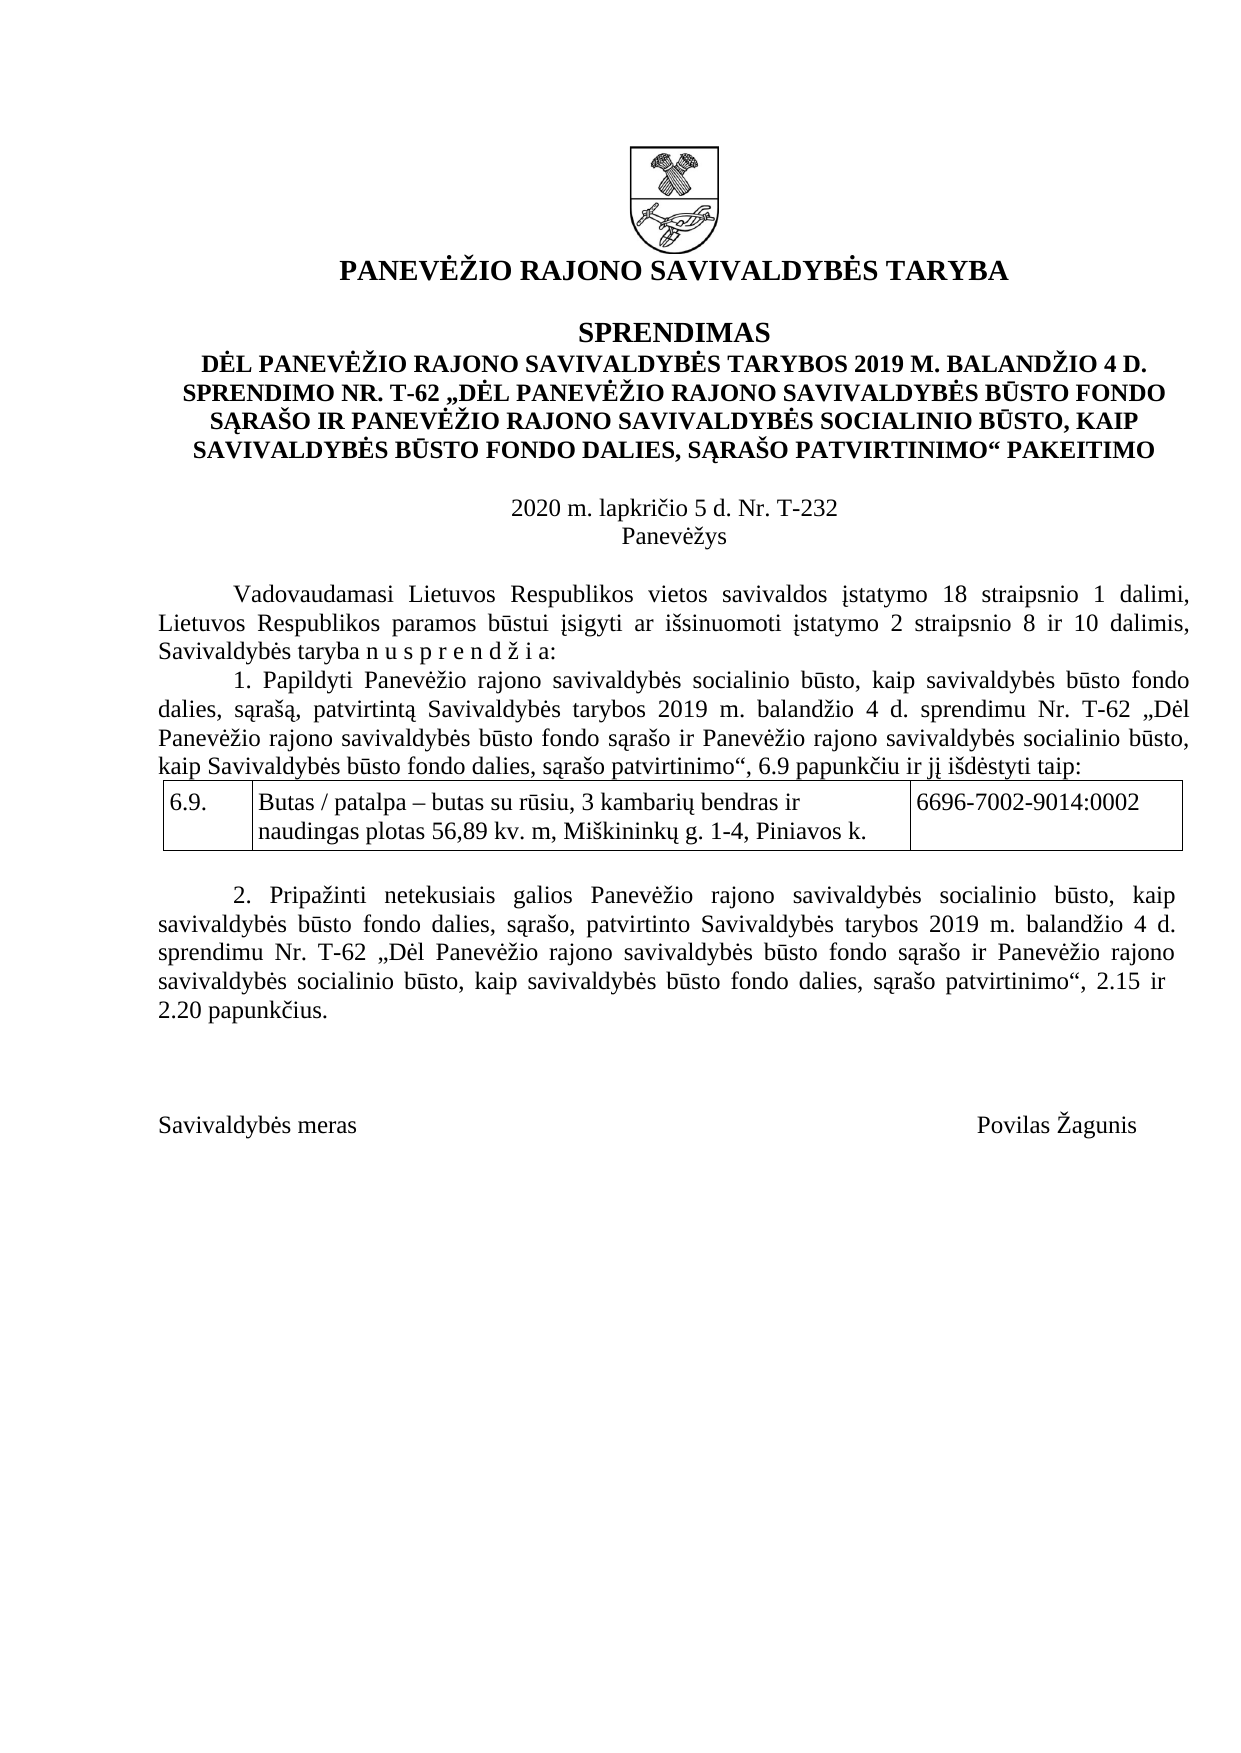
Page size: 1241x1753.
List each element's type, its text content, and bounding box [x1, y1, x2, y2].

text 2020 m. lapkričio 5 d. Nr. T-232 [158, 493, 1191, 521]
text PANEVĖŽIO RAJONO SAVIVALDYBĖS TARYBA [158, 253, 1191, 287]
text Vadovaudamasi Lietuvos Respublikos vietos savivaldos įstatymo 18 straipsnio 1 dalimi, Lietuvos Respublikos paramos būstui įsigyti ar išsinuomoti įstatymo 2 straipsnio 8 ir 10 dalimis, Savivaldybės taryba n u s p r e n d ž i a: [158, 579, 1191, 665]
text DĖL PANEVĖŽIO RAJONO SAVIVALDYBĖS TARYBOS 2019 M. BALANDŽIO 4 D. SPRENDIMO NR. T-62 „DĖL PANEVĖŽIO RAJONO SAVIVALDYBĖS BŪSTO FONDO SĄRAŠO IR PANEVĖŽIO RAJONO SAVIVALDYBĖS SOCIALINIO BŪSTO, KAIP SAVIVALDYBĖS BŪSTO FONDO DALIES, SĄRAŠO PATVIRTINIMO“ PAKEITIMO [158, 349, 1191, 464]
text SPRENDIMAS [158, 315, 1191, 349]
table_header 6696-7002-9014:0002 [911, 781, 1182, 850]
text 1. Papildyti Panevėžio rajono savivaldybės socialinio būsto, kaip savivaldybės būsto fondo dalies, sąrašą, patvirtintą Savivaldybės tarybos 2019 m. balandžio 4 d. sprendimu Nr. T-62 „Dėl Panevėžio rajono savivaldybės būsto fondo sąrašo ir Panevėžio rajono savivaldybės socialinio būsto, kaip Savivaldybės būsto fondo dalies, sąrašo patvirtinimo“, 6.9 papunkčiu ir jį išdėstyti taip: [158, 665, 1191, 780]
table_header 6.9. [164, 781, 252, 850]
text 2. Pripažinti netekusiais galios Panevėžio rajono savivaldybės socialinio būsto, kaip savivaldybės būsto fondo dalies, sąrašo, patvirtinto Savivaldybės tarybos 2019 m. balandžio 4 d. sprendimu Nr. T-62 „Dėl Panevėžio rajono savivaldybės būsto fondo sąrašo ir Panevėžio rajono savivaldybės socialinio būsto, kaip savivaldybės būsto fondo dalies, sąrašo patvirtinimo“, 2.15 ir 2.20 papunkčius. [158, 880, 1177, 1024]
table_header Butas / patalpa – butas su rūsiu, 3 kambarių bendras ir naudingas plotas 56,89 kv. m, Miškininkų g. 1-4, Piniavos k. [253, 781, 910, 850]
text Savivaldybės meras Povilas Žagunis [158, 1110, 1177, 1139]
text Panevėžys [158, 521, 1191, 550]
